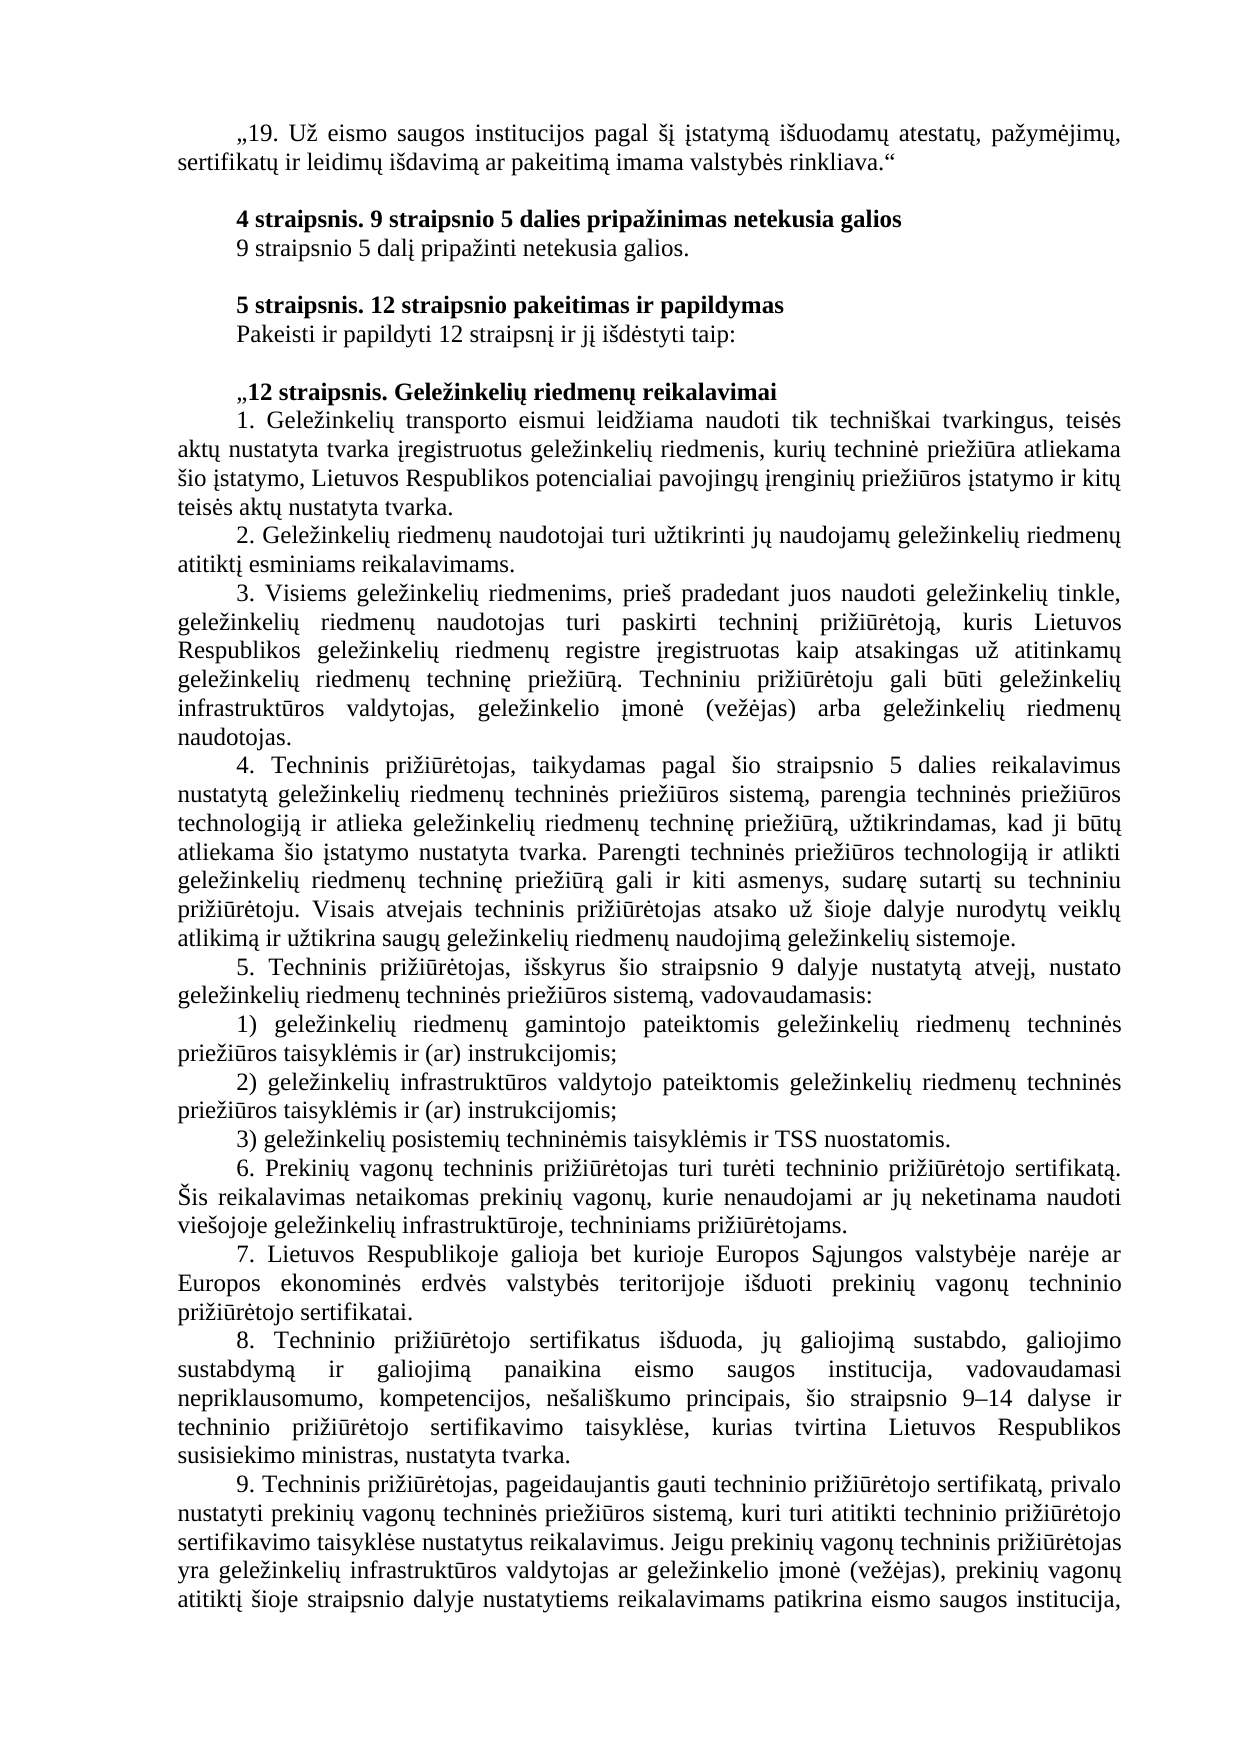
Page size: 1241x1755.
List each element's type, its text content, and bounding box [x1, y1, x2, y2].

text 1. Geležinkelių transporto eismui leidžiama naudoti tik techniškai tvarkingus, teisės aktų nustatyta tvarka įregistruotus geležinkelių riedmenis, kurių techninė priežiūra atliekama šio įstatymo, Lietuvos Respublikos potencialiai pavojingų įrenginių priežiūros įstatymo ir kitų teisės aktų nustatyta tvarka. [177, 406, 1122, 521]
text „19. Už eismo saugos institucijos pagal šį įstatymą išduodamų atestatų, pažymėjimų, sertifikatų ir leidimų išdavimą ar pakeitimą imama valstybės rinkliava.“ [177, 118, 1122, 176]
text 9 straipsnio 5 dalį pripažinti netekusia galios. [177, 233, 1122, 262]
text 5 straipsnis. 12 straipsnio pakeitimas ir papildymas [177, 291, 1122, 319]
text 2. Geležinkelių riedmenų naudotojai turi užtikrinti jų naudojamų geležinkelių riedmenų atitiktį esminiams reikalavimams. [177, 521, 1122, 578]
text 3. Visiems geležinkelių riedmenims, prieš pradedant juos naudoti geležinkelių tinkle, geležinkelių riedmenų naudotojas turi paskirti techninį prižiūrėtoją, kuris Lietuvos Respublikos geležinkelių riedmenų registre įregistruotas kaip atsakingas už atitinkamų geležinkelių riedmenų techninę priežiūrą. Techniniu prižiūrėtoju gali būti geležinkelių infrastruktūros valdytojas, geležinkelio įmonė (vežėjas) arba geležinkelių riedmenų naudotojas. [177, 578, 1122, 751]
text 2) geležinkelių infrastruktūros valdytojo pateiktomis geležinkelių riedmenų techninės priežiūros taisyklėmis ir (ar) instrukcijomis; [177, 1067, 1122, 1124]
text 1) geležinkelių riedmenų gamintojo pateiktomis geležinkelių riedmenų techninės priežiūros taisyklėmis ir (ar) instrukcijomis; [177, 1009, 1122, 1067]
text 9. Techninis prižiūrėtojas, pageidaujantis gauti techninio prižiūrėtojo sertifikatą, privalo nustatyti prekinių vagonų techninės priežiūros sistemą, kuri turi atitikti techninio prižiūrėtojo sertifikavimo taisyklėse nustatytus reikalavimus. Jeigu prekinių vagonų techninis prižiūrėtojas yra geležinkelių infrastruktūros valdytojas ar geležinkelio įmonė (vežėjas), prekinių vagonų atitiktį šioje straipsnio dalyje nustatytiems reikalavimams patikrina eismo saugos institucija, [177, 1469, 1122, 1613]
text 4 straipsnis. 9 straipsnio 5 dalies pripažinimas netekusia galios [177, 204, 1122, 233]
text 3) geležinkelių posistemių techninėmis taisyklėmis ir TSS nuostatomis. [177, 1124, 1122, 1153]
text Pakeisti ir papildyti 12 straipsnį ir jį išdėstyti taip: [177, 319, 1122, 348]
text „12 straipsnis. Geležinkelių riedmenų reikalavimai [177, 377, 1122, 406]
text 7. Lietuvos Respublikoje galioja bet kurioje Europos Sąjungos valstybėje narėje ar Europos ekonominės erdvės valstybės teritorijoje išduoti prekinių vagonų techninio prižiūrėtojo sertifikatai. [177, 1239, 1122, 1326]
text 5. Techninis prižiūrėtojas, išskyrus šio straipsnio 9 dalyje nustatytą atvejį, nustato geležinkelių riedmenų techninės priežiūros sistemą, vadovaudamasis: [177, 952, 1122, 1009]
text 8. Techninio prižiūrėtojo sertifikatus išduoda, jų galiojimą sustabdo, galiojimo sustabdymą ir galiojimą panaikina eismo saugos institucija, vadovaudamasi nepriklausomumo, kompetencijos, nešališkumo principais, šio straipsnio 9–14 dalyse ir techninio prižiūrėtojo sertifikavimo taisyklėse, kurias tvirtina Lietuvos Respublikos susisiekimo ministras, nustatyta tvarka. [177, 1326, 1122, 1469]
text 6. Prekinių vagonų techninis prižiūrėtojas turi turėti techninio prižiūrėtojo sertifikatą. Šis reikalavimas netaikomas prekinių vagonų, kurie nenaudojami ar jų neketinama naudoti viešojoje geležinkelių infrastruktūroje, techniniams prižiūrėtojams. [177, 1153, 1122, 1239]
text 4. Techninis prižiūrėtojas, taikydamas pagal šio straipsnio 5 dalies reikalavimus nustatytą geležinkelių riedmenų techninės priežiūros sistemą, parengia techninės priežiūros technologiją ir atlieka geležinkelių riedmenų techninę priežiūrą, užtikrindamas, kad ji būtų atliekama šio įstatymo nustatyta tvarka. Parengti techninės priežiūros technologiją ir atlikti geležinkelių riedmenų techninę priežiūrą gali ir kiti asmenys, sudarę sutartį su techniniu prižiūrėtoju. Visais atvejais techninis prižiūrėtojas atsako už šioje dalyje nurodytų veiklų atlikimą ir užtikrina saugų geležinkelių riedmenų naudojimą geležinkelių sistemoje. [177, 751, 1122, 952]
